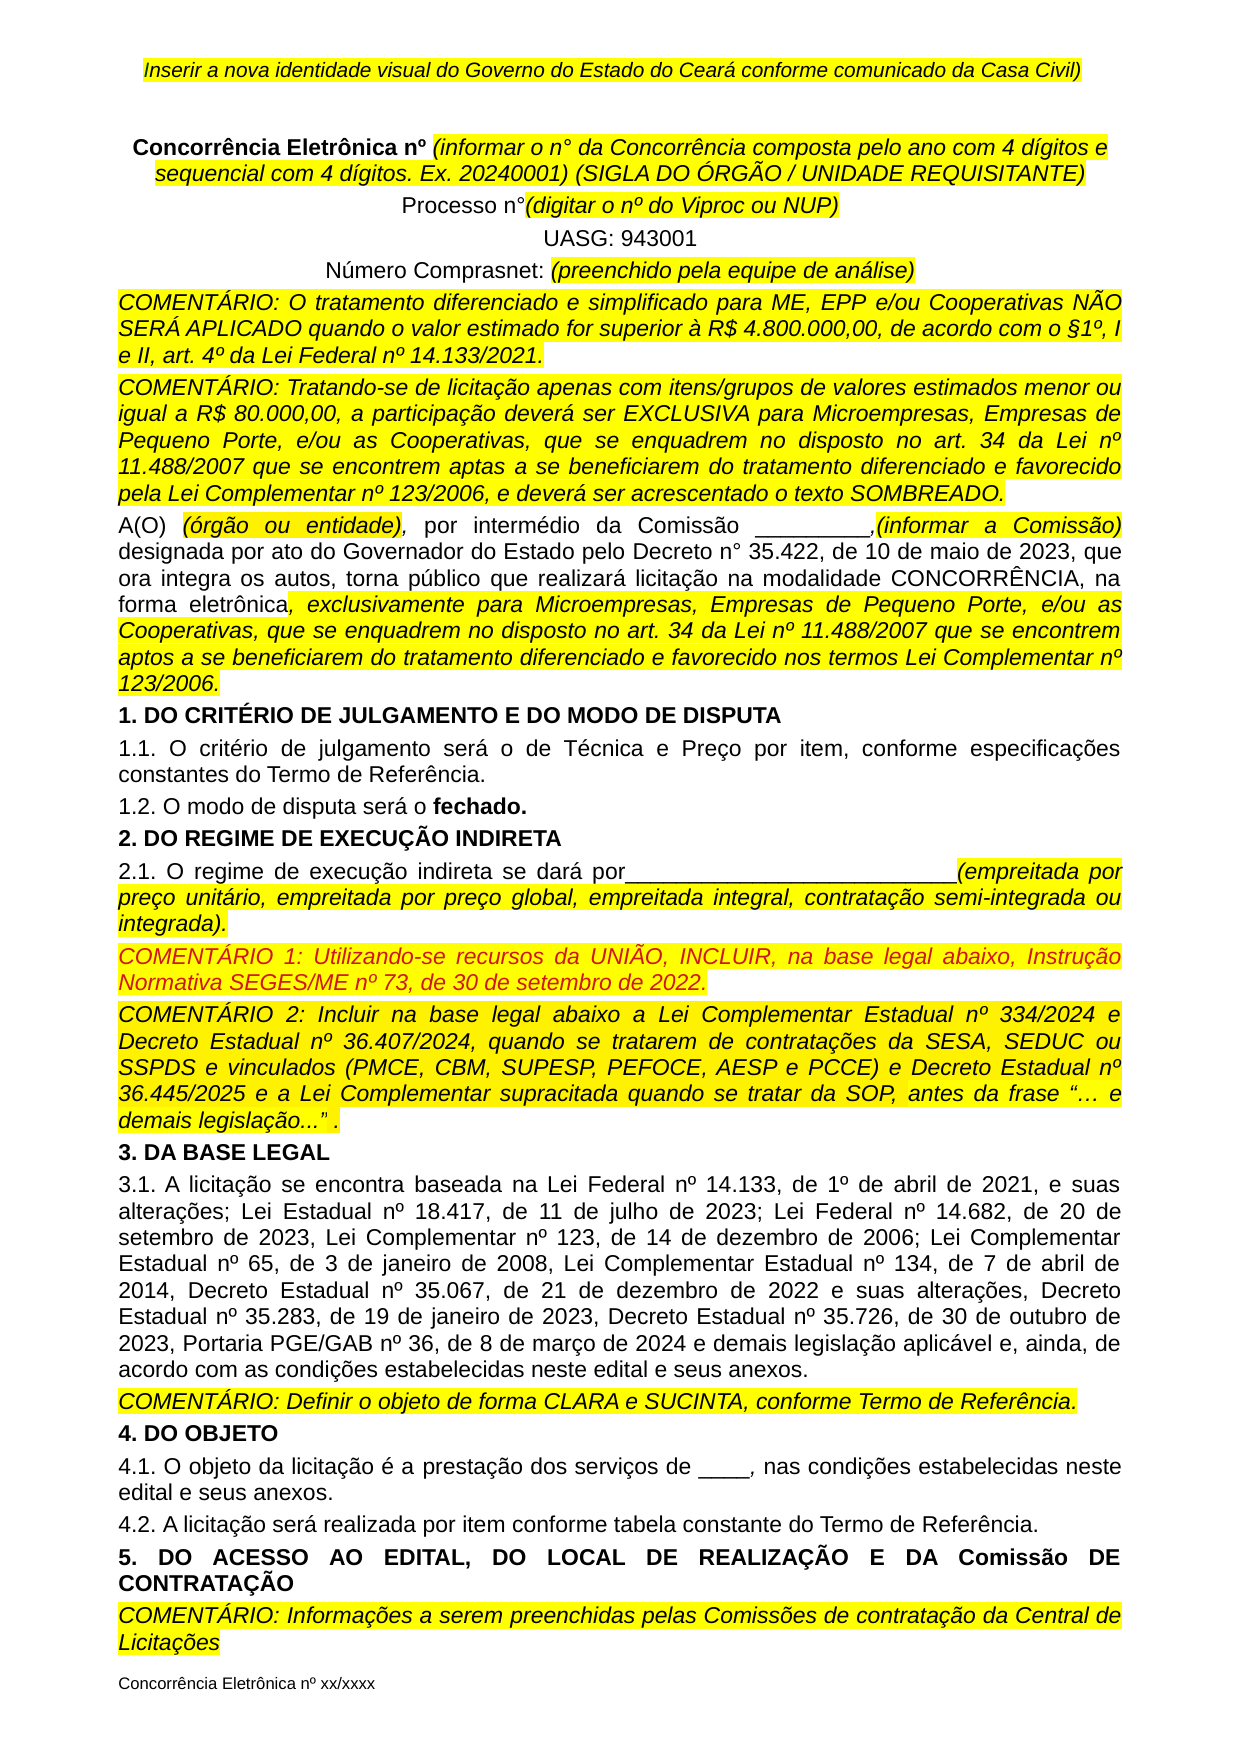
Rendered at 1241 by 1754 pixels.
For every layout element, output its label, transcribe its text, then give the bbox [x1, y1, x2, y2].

text Processo n°(digitar o nº do Viproc ou NUP) [118, 192, 1122, 218]
text Concorrência Eletrônica nº (informar o n° da Concorrência composta pelo ano com 4 dígitos e sequencial com 4 dígitos. Ex. 20240001) (SIGLA DO ÓRGÃO / UNIDADE REQUISITANTE) [118, 133, 1122, 186]
text 2. DO REGIME DE EXECUÇÃO INDIRETA [118, 825, 1122, 852]
text COMENTÁRIO 2: Incluir na base legal abaixo a Lei Complementar Estadual nº 334/2024 e Decreto Estadual nº 36.407/2024, quando se tratarem de contratações da SESA, SEDUC ou SSPDS e vinculados (PMCE, CBM, SUPESP, PEFOCE, AESP e PCCE) e Decreto Estadual nº 36.445/2025 e a Lei Complementar supracitada quando se tratar da SOP, antes da frase “… e demais legislação...” . [118, 1001, 1122, 1133]
text 2.1. O regime de execução indireta se dará por__________________________(empreitada por preço unitário, empreitada por preço global, empreitada integral, contratação semi-integrada ou integrada). [118, 858, 1122, 937]
text 4. DO OBJETO [118, 1420, 1122, 1447]
text COMENTÁRIO: Definir o objeto de forma CLARA e SUCINTA, conforme Termo de Referência. [118, 1388, 1122, 1414]
text 1. DO CRITÉRIO DE JULGAMENTO E DO MODO DE DISPUTA [118, 702, 1122, 728]
text 1.2. O modo de disputa será o fechado. [118, 793, 1122, 819]
text 3.1. A licitação se encontra baseada na Lei Federal nº 14.133, de 1º de abril de 2021, e suas alterações; Lei Estadual nº 18.417, de 11 de julho de 2023; Lei Federal nº 14.682, de 20 de setembro de 2023, Lei Complementar nº 123, de 14 de dezembro de 2006; Lei Complementar Estadual nº 65, de 3 de janeiro de 2008, Lei Complementar Estadual nº 134, de 7 de abril de 2014, Decreto Estadual nº 35.067, de 21 de dezembro de 2022 e suas alterações, Decreto Estadual nº 35.283, de 19 de janeiro de 2023, Decreto Estadual nº 35.726, de 30 de outubro de 2023, Portaria PGE/GAB nº 36, de 8 de março de 2024 e demais legislação aplicável e, ainda, de acordo com as condições estabelecidas neste edital e seus anexos. [118, 1171, 1122, 1382]
text COMENTÁRIO: O tratamento diferenciado e simplificado para ME, EPP e/ou Cooperativas NÃO SERÁ APLICADO quando o valor estimado for superior à R$ 4.800.000,00, de acordo com o §1º, I e II, art. 4º da Lei Federal nº 14.133/2021. [118, 289, 1122, 368]
text A(O) (órgão ou entidade), por intermédio da Comissão _________,(informar a Comissão) designada por ato do Governador do Estado pelo Decreto n° 35.422, de 10 de maio de 2023, que ora integra os autos, torna público que realizará licitação na modalidade CONCORRÊNCIA, na forma eletrônica, exclusivamente para Microempresas, Empresas de Pequeno Porte, e/ou as Cooperativas, que se enquadrem no disposto no art. 34 da Lei nº 11.488/2007 que se encontrem aptos a se beneficiarem do tratamento diferenciado e favorecido nos termos Lei Complementar nº 123/2006. [118, 512, 1122, 696]
text COMENTÁRIO: Tratando-se de licitação apenas com itens/grupos de valores estimados menor ou igual a R$ 80.000,00, a participação deverá ser EXCLUSIVA para Microempresas, Empresas de Pequeno Porte, e/ou as Cooperativas, que se enquadrem no disposto no art. 34 da Lei nº 11.488/2007 que se encontrem aptas a se beneficiarem do tratamento diferenciado e favorecido pela Lei Complementar nº 123/2006, e deverá ser acrescentado o texto SOMBREADO. [118, 374, 1122, 506]
text 3. DA BASE LEGAL [118, 1139, 1122, 1165]
text COMENTÁRIO 1: Utilizando-se recursos da UNIÃO, INCLUIR, na base legal abaixo, Instrução Normativa SEGES/ME nº 73, de 30 de setembro de 2022. [118, 943, 1122, 995]
text 4.1. O objeto da licitação é a prestação dos serviços de ____, nas condições estabelecidas neste edital e seus anexos. [118, 1453, 1122, 1505]
text COMENTÁRIO: Informações a serem preenchidas pelas Comissões de contratação da Central de Licitações [118, 1602, 1122, 1655]
text 5. DO ACESSO AO EDITAL, DO LOCAL DE REALIZAÇÃO E DA Comissão DE CONTRATAÇÃO [118, 1544, 1122, 1596]
text UASG: 943001 [118, 224, 1122, 251]
text 4.2. A licitação será realizada por item conforme tabela constante do Termo de Referência. [118, 1511, 1122, 1538]
text 1.1. O critério de julgamento será o de Técnica e Preço por item, conforme especificações constantes do Termo de Referência. [118, 734, 1122, 787]
text Número Comprasnet: (preenchido pela equipe de análise) [118, 257, 1122, 283]
